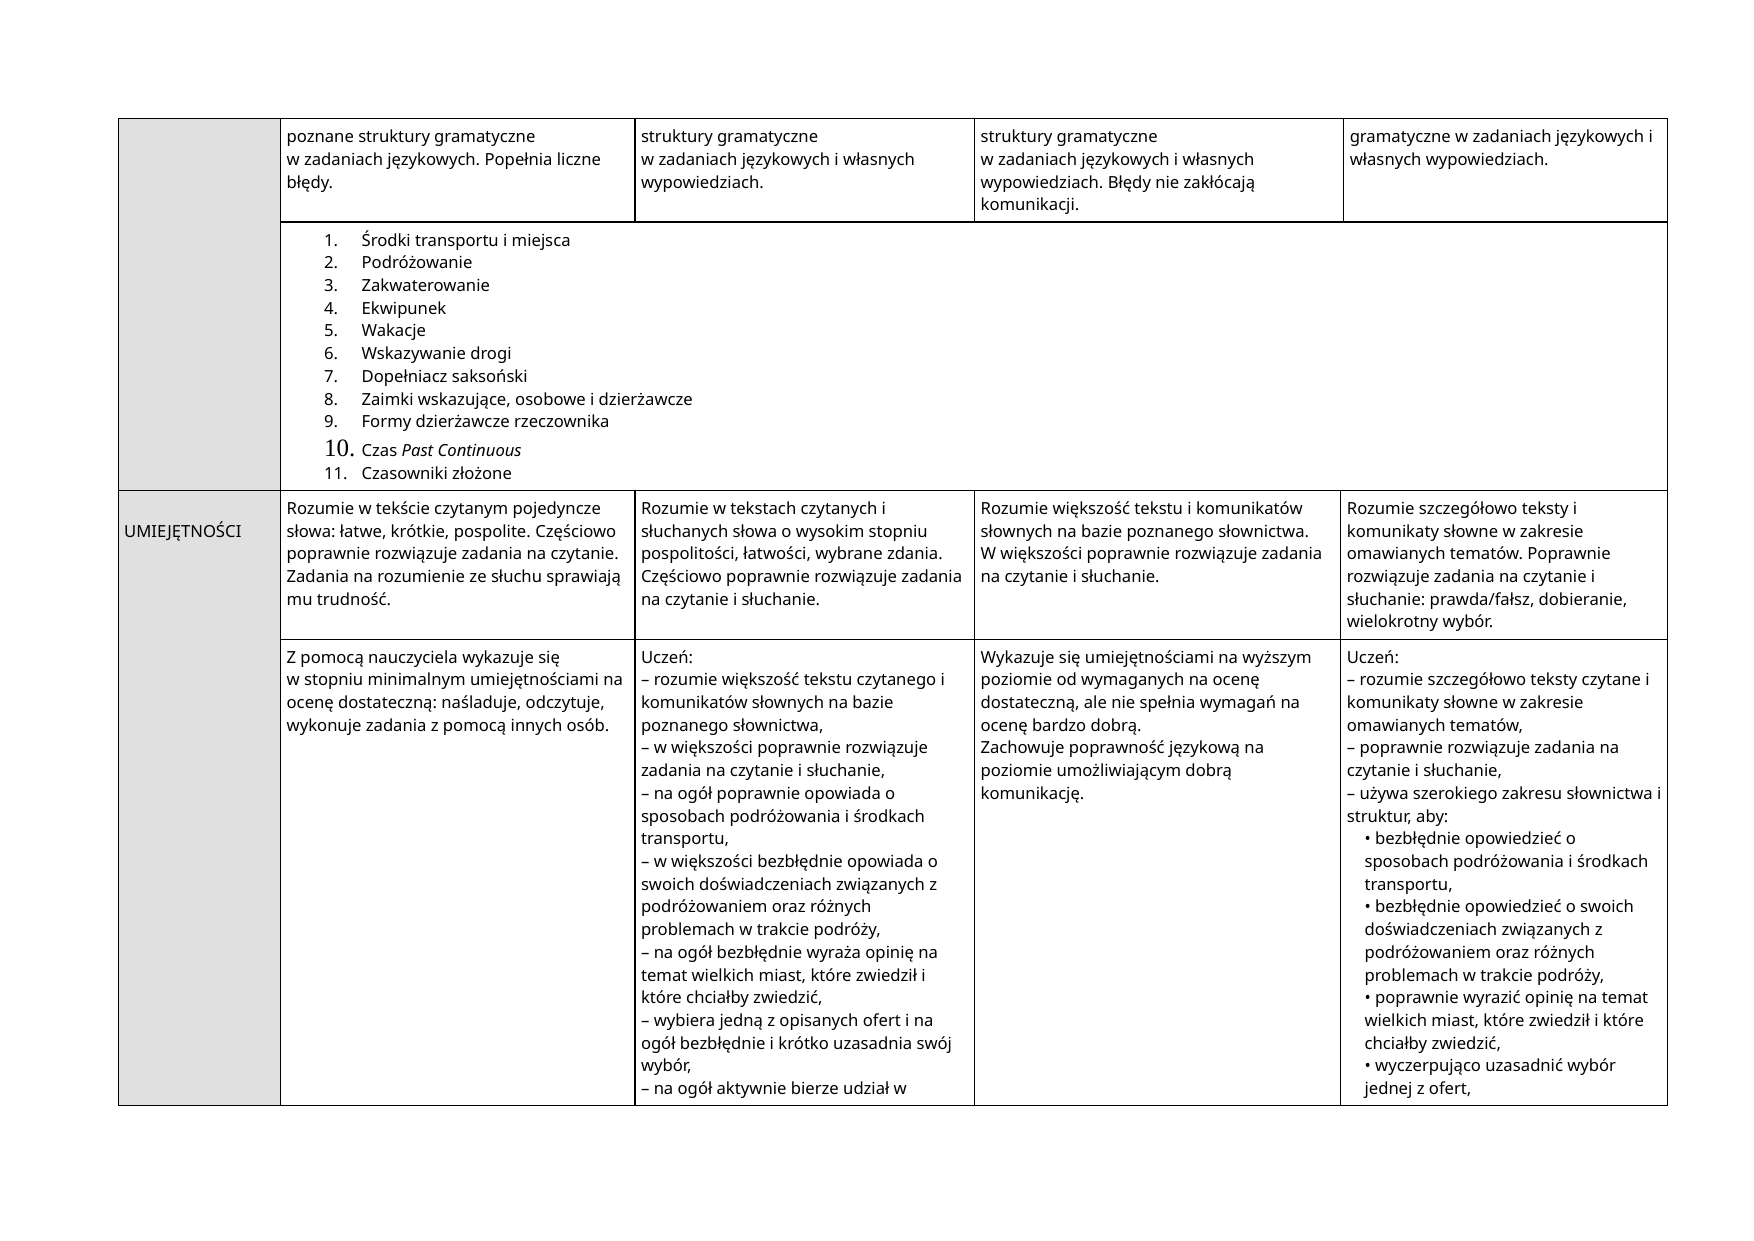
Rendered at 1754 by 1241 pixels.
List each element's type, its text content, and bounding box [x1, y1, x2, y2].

table_cell Rozumie w tekstach czytanych i słuchanych słowa o wysokim stopniu pospolitości, łatwości, wybrane zdania. Częściowo poprawnie rozwiązuje zadania na czytanie i słuchanie. [636, 491, 974, 638]
table_cell struktury gramatyczne w zadaniach językowych i własnych wypowiedziach. [636, 119, 974, 221]
table_cell poznane struktury gramatyczne w zadaniach językowych. Popełnia liczne błędy. [281, 119, 634, 221]
table_cell Uczeń: – rozumie większość tekstu czytanego i komunikatów słownych na bazie poznanego słownictwa, – w większości poprawnie rozwiązuje zadania na czytanie i słuchanie, – na ogół poprawnie opowiada o sposobach podróżowania i środkach transportu, – w większości bezbłędnie opowiada o swoich doświadczeniach związanych z podróżowaniem oraz różnych problemach w trakcie podróży, – na ogół bezbłędnie wyraża opinię na temat wielkich miast, które zwiedził i które chciałby zwiedzić, – wybiera jedną z opisanych ofert i na ogół bezbłędnie i krótko uzasadnia swój wybór, – na ogół aktywnie bierze udział w [636, 640, 974, 1105]
table_cell Rozumie w tekście czytanym pojedyncze słowa: łatwe, krótkie, pospolite. Częściowo poprawnie rozwiązuje zadania na czytanie. Zadania na rozumienie ze słuchu sprawiają mu trudność. [281, 491, 634, 638]
table_cell struktury gramatyczne w zadaniach językowych i własnych wypowiedziach. Błędy nie zakłócają komunikacji. [975, 119, 1343, 221]
table_cell Środki transportu i miejsca Podróżowanie Zakwaterowanie Ekwipunek Wakacje Wskazywanie drogi Dopełniacz saksoński Zaimki wskazujące, osobowe i dzierżawcze Formy dzierżawcze rzeczownika Czas Past Continuous Czasowniki złożone [281, 223, 1667, 490]
table_cell Rozumie większość tekstu i komunikatów słownych na bazie poznanego słownictwa. W większości poprawnie rozwiązuje zadania na czytanie i słuchanie. [975, 491, 1340, 638]
table_cell Rozumie szczegółowo teksty i komunikaty słowne w zakresie omawianych tematów. Poprawnie rozwiązuje zadania na czytanie i słuchanie: prawda/fałsz, dobieranie, wielokrotny wybór. [1341, 491, 1667, 638]
table_cell Z pomocą nauczyciela wykazuje się w stopniu minimalnym umiejętnościami na ocenę dostateczną: naśladuje, odczytuje, wykonuje zadania z pomocą innych osób. [281, 640, 634, 1105]
table_cell [119, 119, 280, 490]
table_cell Wykazuje się umiejętnościami na wyższym poziomie od wymaganych na ocenę dostateczną, ale nie spełnia wymagań na ocenę bardzo dobrą. Zachowuje poprawność językową na poziomie umożliwiającym dobrą komunikację. [975, 640, 1340, 1105]
table_cell UMIEJĘTNOŚCI [119, 491, 280, 1105]
table_cell Uczeń: – rozumie szczegółowo teksty czytane i komunikaty słowne w zakresie omawianych tematów, – poprawnie rozwiązuje zadania na czytanie i słuchanie, – używa szerokiego zakresu słownictwa i struktur, aby: • bezbłędnie opowiedzieć o sposobach podróżowania i środkach transportu, • bezbłędnie opowiedzieć o swoich doświadczeniach związanych z podróżowaniem oraz różnych problemach w trakcie podróży, • poprawnie wyrazić opinię na temat wielkich miast, które zwiedził i które chciałby zwiedzić, • wyczerpująco uzasadnić wybór jednej z ofert, [1341, 640, 1667, 1105]
table_cell gramatyczne w zadaniach językowych i własnych wypowiedziach. [1344, 119, 1667, 221]
